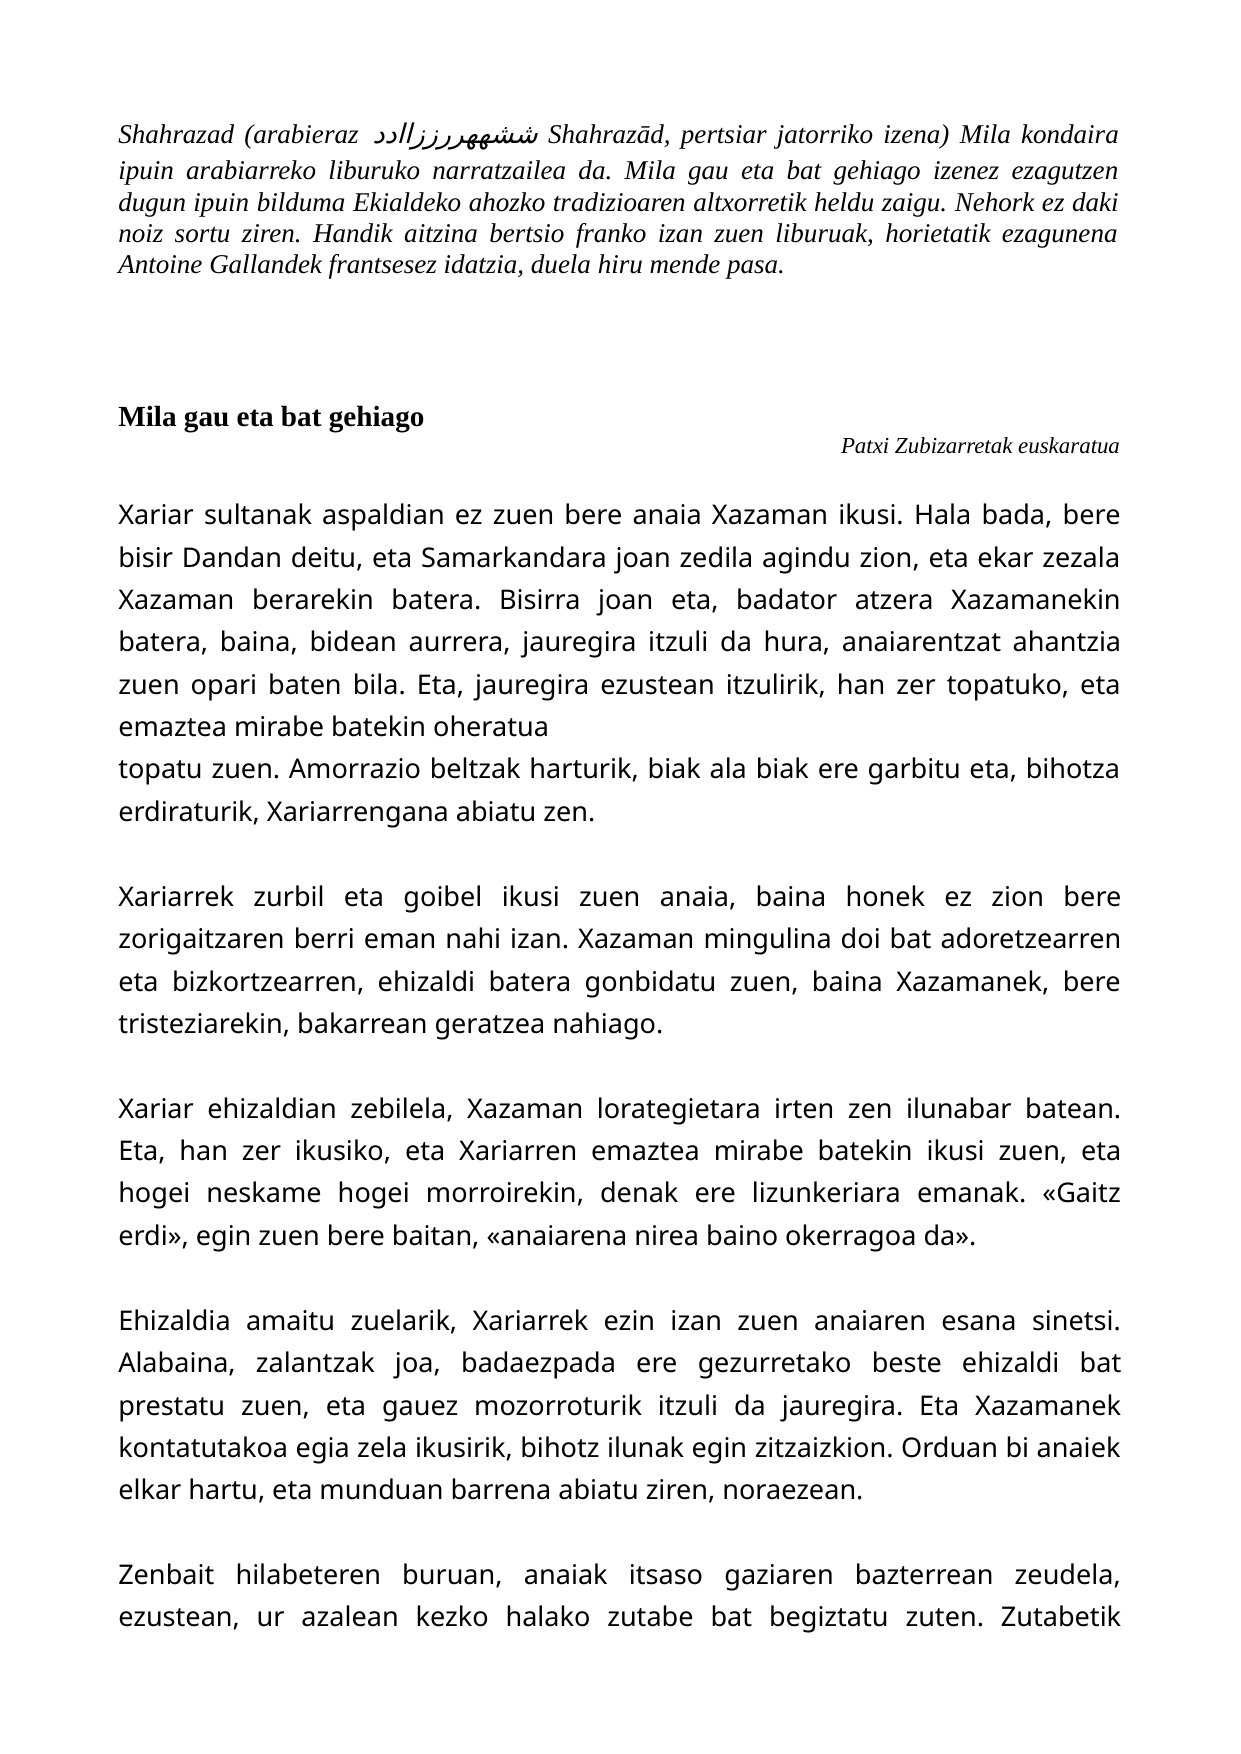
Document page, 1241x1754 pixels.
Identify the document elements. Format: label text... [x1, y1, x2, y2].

text Patxi Zubizarretak euskaratua [118, 432, 1122, 459]
text Xariar ehizaldian zebilela, Xazaman lorategietara irten zen ilunabar batean. Eta, han zer ikusiko, eta Xariarren emaztea mirabe batekin ikusi zuen, eta hogei neskame hogei morroirekin, denak ere lizunkeriara emanak. «Gaitz erdi», egin zuen bere baitan, «anaiarena nirea baino okerragoa da». [118, 1089, 1122, 1253]
text Xariar sultanak aspaldian ez zuen bere anaia Xazaman ikusi. Hala bada, bere bisir Dandan deitu, eta Samarkandara joan zedila agindu zion, eta ekar zezala Xazaman berarekin batera. Bisirra joan eta, badator atzera Xazamanekin batera, baina, bidean aurrera, jauregira itzuli da hura, anaiarentzat ahantzia zuen opari baten bila. Eta, jauregira ezustean itzulirik, han zer topatuko, eta emaztea mirabe batekin oheratua [118, 496, 1122, 744]
text Ehizaldia amaitu zuelarik, Xariarrek ezin izan zuen anaiaren esana sinetsi. Alabaina, zalantzak joa, badaezpada ere gezurretako beste ehizaldi bat prestatu zuen, eta gauez mozorroturik itzuli da jauregira. Eta Xazamanek kontatutakoa egia zela ikusirik, bihotz ilunak egin zitzaizkion. Orduan bi anaiek elkar hartu, eta munduan barrena abiatu ziren, noraezean. [118, 1301, 1122, 1508]
text Shahrazad (arabieraz ‫ششههررززاادد‬ Shahrazād, pertsiar jatorriko izena) Mila kondaira ipuin arabiarreko liburuko narratzailea da. Mila gau eta bat gehiago izenez ezagutzen dugun ipuin bilduma Ekialdeko ahozko tradizioaren altxorretik heldu zaigu. Nehork ez daki noiz sortu ziren. Handik aitzina bertsio franko izan zuen liburuak, horietatik ezagunena Antoine Gallandek frantsesez idatzia, duela hiru mende pasa. [118, 118, 1122, 279]
text Xariarrek zurbil eta goibel ikusi zuen anaia, baina honek ez zion bere zorigaitzaren berri eman nahi izan. Xazaman mingulina doi bat adoretzearren eta bizkortzearren, ehizaldi batera gonbidatu zuen, baina Xazamanek, bere tristeziarekin, bakarrean geratzea nahiago. [118, 877, 1122, 1041]
text topatu zuen. Amorrazio beltzak harturik, biak ala biak ere garbitu eta, bihotza erdiraturik, Xariarrengana abiatu zen. [118, 750, 1122, 829]
text Mila gau eta bat gehiago [118, 399, 1122, 432]
text Zenbait hilabeteren buruan, anaiak itsaso gaziaren bazterrean zeudela, ezustean, ur azalean kezko halako zutabe bat begiztatu zuten. Zutabetik [118, 1556, 1122, 1635]
